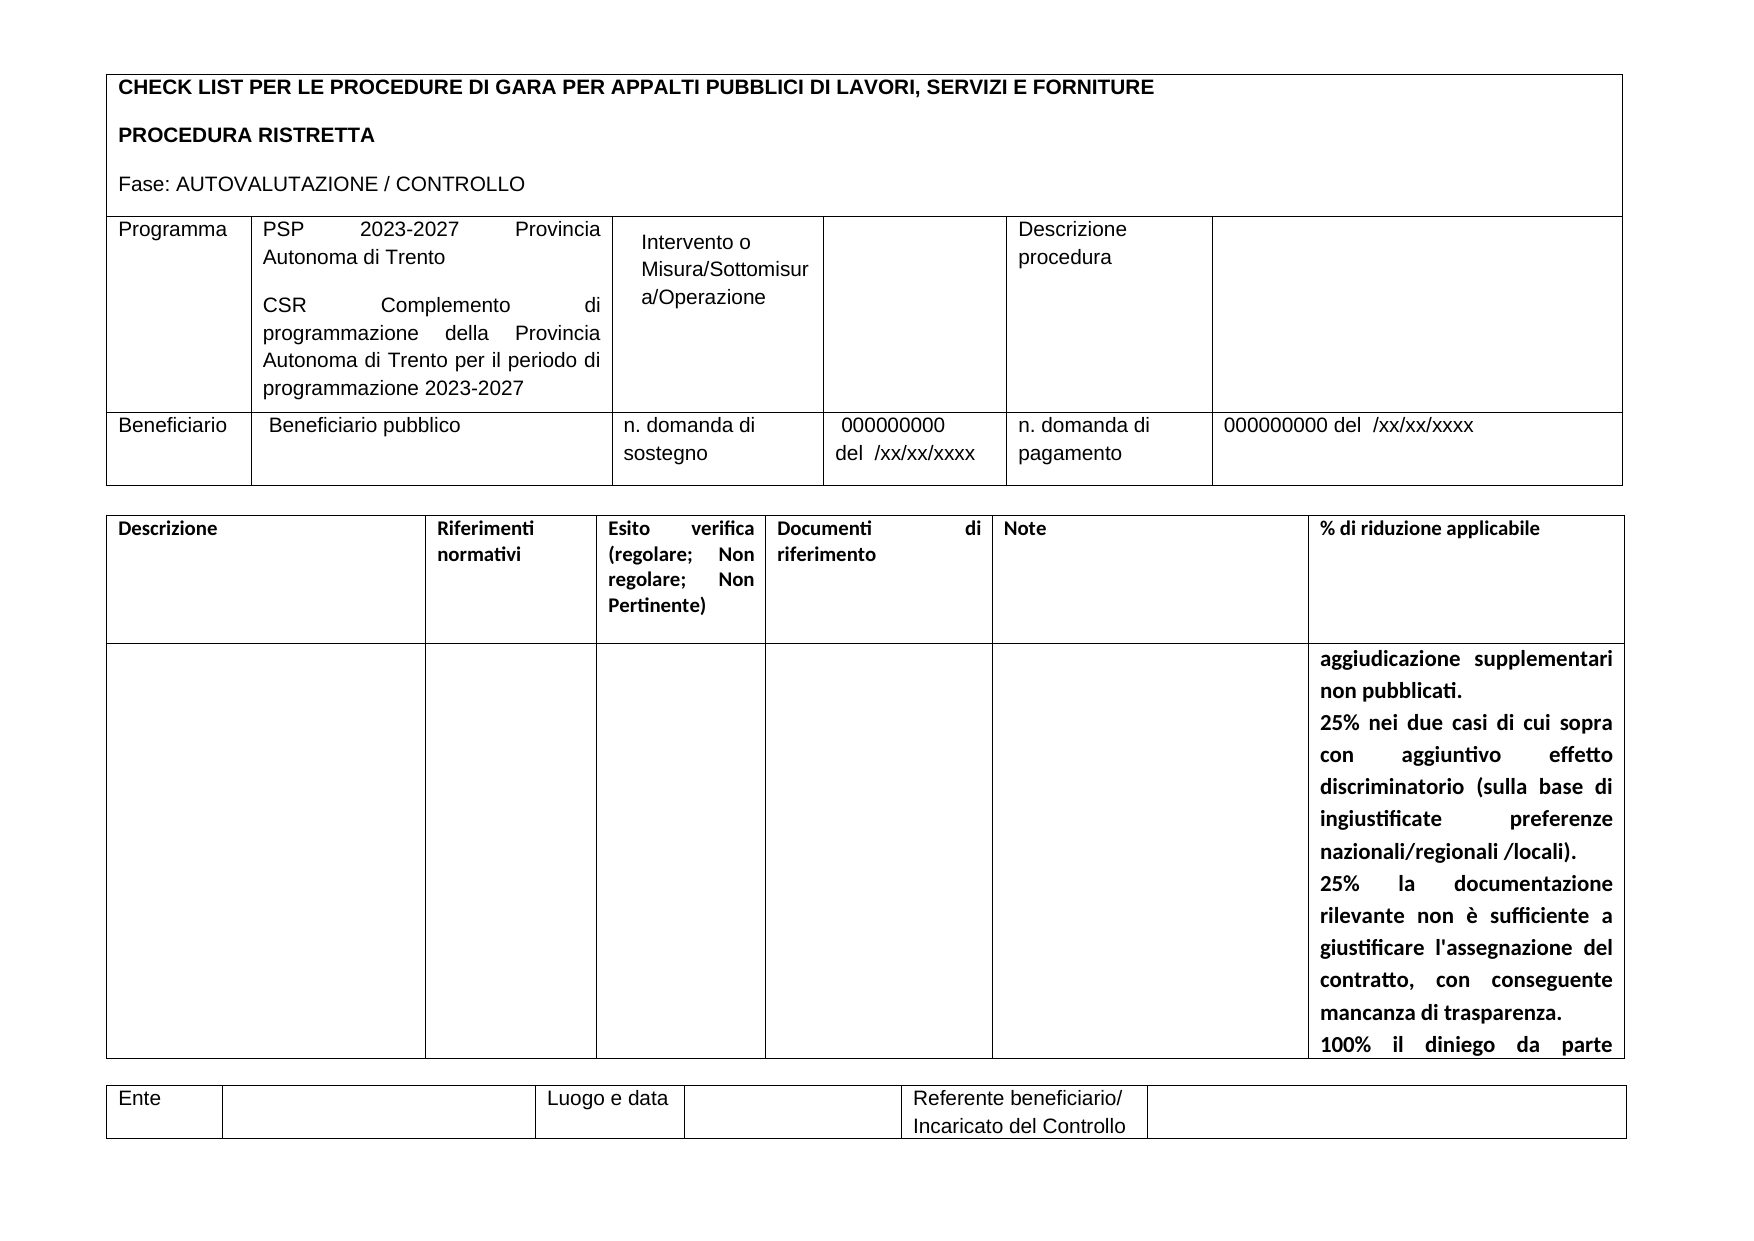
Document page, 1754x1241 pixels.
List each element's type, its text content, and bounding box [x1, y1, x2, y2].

table_header Documenti di riferimento [766, 516, 992, 643]
table_cell [993, 644, 1308, 1058]
table_cell [766, 644, 992, 1058]
table_header Esito verifica (regolare; Non regolare; Non Pertinente) [597, 516, 765, 643]
table_header Riferimenti normativi [426, 516, 596, 643]
table_cell [597, 644, 765, 1058]
table_header % di riduzione applicabile [1309, 516, 1624, 643]
table_header Descrizione [107, 516, 425, 643]
table_header Note [993, 516, 1308, 643]
table_cell [107, 644, 425, 1058]
table_cell aggiudicazione supplementari non pubblicati. 25% nei due casi di cui sopra con aggiuntivo effetto discriminatorio (sulla base di ingiustificate preferenze nazionali/regionali /locali). 25% la documentazione rilevante non è sufficiente a giustificare l'assegnazione del contratto, con conseguente mancanza di trasparenza. 100% il diniego da parte [1309, 644, 1624, 1058]
table_cell [426, 644, 596, 1058]
